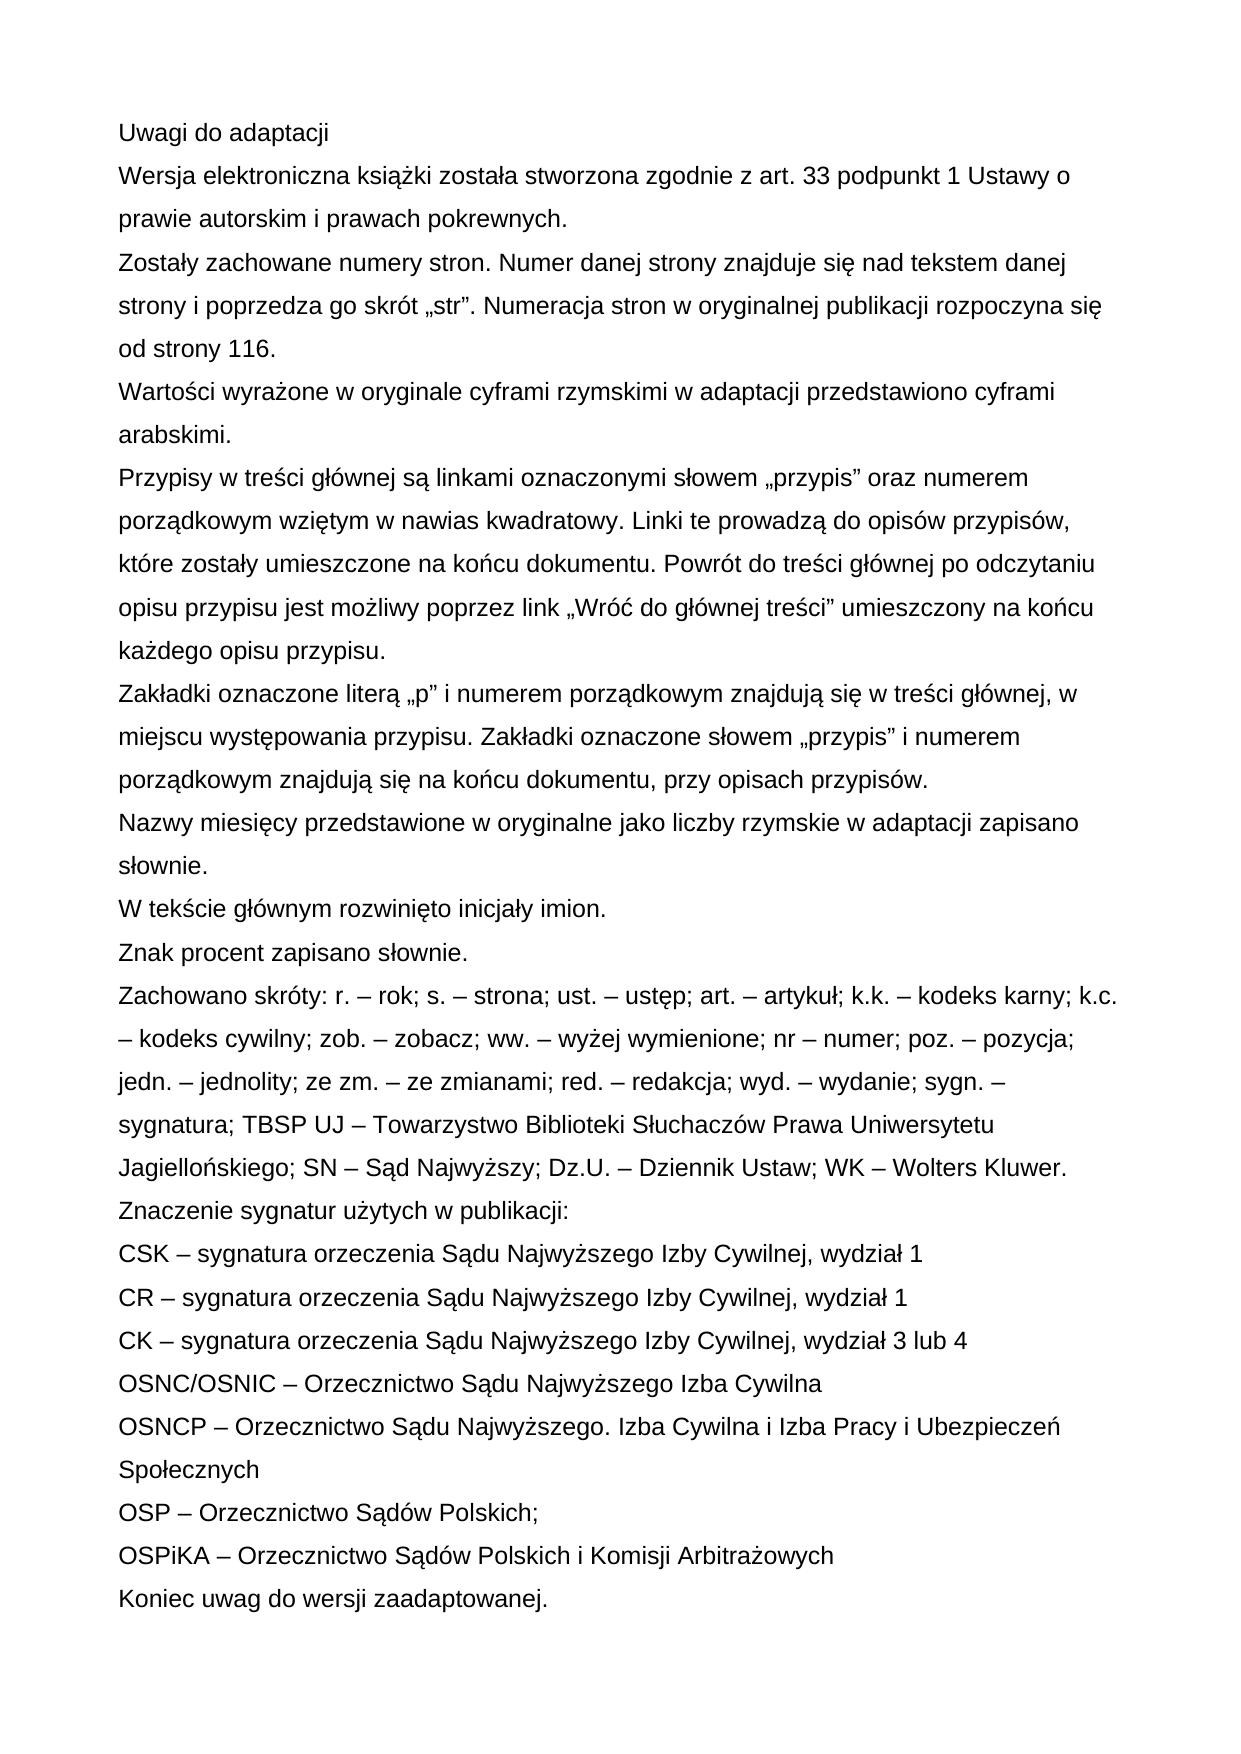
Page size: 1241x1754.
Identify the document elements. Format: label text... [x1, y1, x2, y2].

text Przypisy w treści głównej są linkami oznaczonymi słowem „przypis” oraz numerem porządkowym wziętym w nawias kwadratowy. Linki te prowadzą do opisów przypisów, które zostały umieszczone na końcu dokumentu. Powrót do treści głównej po odczytaniu opisu przypisu jest możliwy poprzez link „Wróć do głównej treści” umieszczony na końcu każdego opisu przypisu. [118, 463, 1122, 664]
text Nazwy miesięcy przedstawione w oryginalne jako liczby rzymskie w adaptacji zapisano słownie. [118, 808, 1122, 880]
text Zakładki oznaczone literą „p” i numerem porządkowym znajdują się w treści głównej, w miejscu występowania przypisu. Zakładki oznaczone słowem „przypis” i numerem porządkowym znajdują się na końcu dokumentu, przy opisach przypisów. [118, 679, 1122, 794]
text CK – sygnatura orzeczenia Sądu Najwyższego Izby Cywilnej, wydział 3 lub 4 [118, 1326, 1122, 1354]
text CR – sygnatura orzeczenia Sądu Najwyższego Izby Cywilnej, wydział 1 [118, 1282, 1122, 1311]
text Zachowano skróty: r. – rok; s. – strona; ust. – ustęp; art. – artykuł; k.k. – kodeks karny; k.c. – kodeks cywilny; zob. – zobacz; ww. – wyżej wymienione; nr – numer; poz. – pozycja; jedn. – jednolity; ze zm. – ze zmianami; red. – redakcja; wyd. – wydanie; sygn. – sygnatura; TBSP UJ – Towarzystwo Biblioteki Słuchaczów Prawa Uniwersytetu Jagiellońskiego; SN – Sąd Najwyższy; Dz.U. – Dziennik Ustaw; WK – Wolters Kluwer. [118, 981, 1122, 1182]
text Wersja elektroniczna książki została stworzona zgodnie z art. 33 podpunkt 1 Ustawy o prawie autorskim i prawach pokrewnych. [118, 161, 1122, 233]
text OSPiKA – Orzecznictwo Sądów Polskich i Komisji Arbitrażowych [118, 1541, 1122, 1570]
text Znak procent zapisano słownie. [118, 937, 1122, 966]
text Zostały zachowane numery stron. Numer danej strony znajduje się nad tekstem danej strony i poprzedza go skrót „str”. Numeracja stron w oryginalnej publikacji rozpoczyna się od strony 116. [118, 247, 1122, 362]
text OSNCP – Orzecznictwo Sądu Najwyższego. Izba Cywilna i Izba Pracy i Ubezpieczeń Społecznych [118, 1412, 1122, 1484]
text CSK – sygnatura orzeczenia Sądu Najwyższego Izby Cywilnej, wydział 1 [118, 1239, 1122, 1268]
text Koniec uwag do wersji zaadaptowanej. [118, 1584, 1122, 1613]
text Wartości wyrażone w oryginale cyframi rzymskimi w adaptacji przedstawiono cyframi arabskimi. [118, 377, 1122, 449]
text W tekście głównym rozwinięto inicjały imion. [118, 894, 1122, 923]
text Znaczenie sygnatur użytych w publikacji: [118, 1196, 1122, 1225]
text OSNC/OSNIC – Orzecznictwo Sądu Najwyższego Izba Cywilna [118, 1369, 1122, 1397]
text OSP – Orzecznictwo Sądów Polskich; [118, 1498, 1122, 1527]
text Uwagi do adaptacji [118, 118, 1122, 147]
